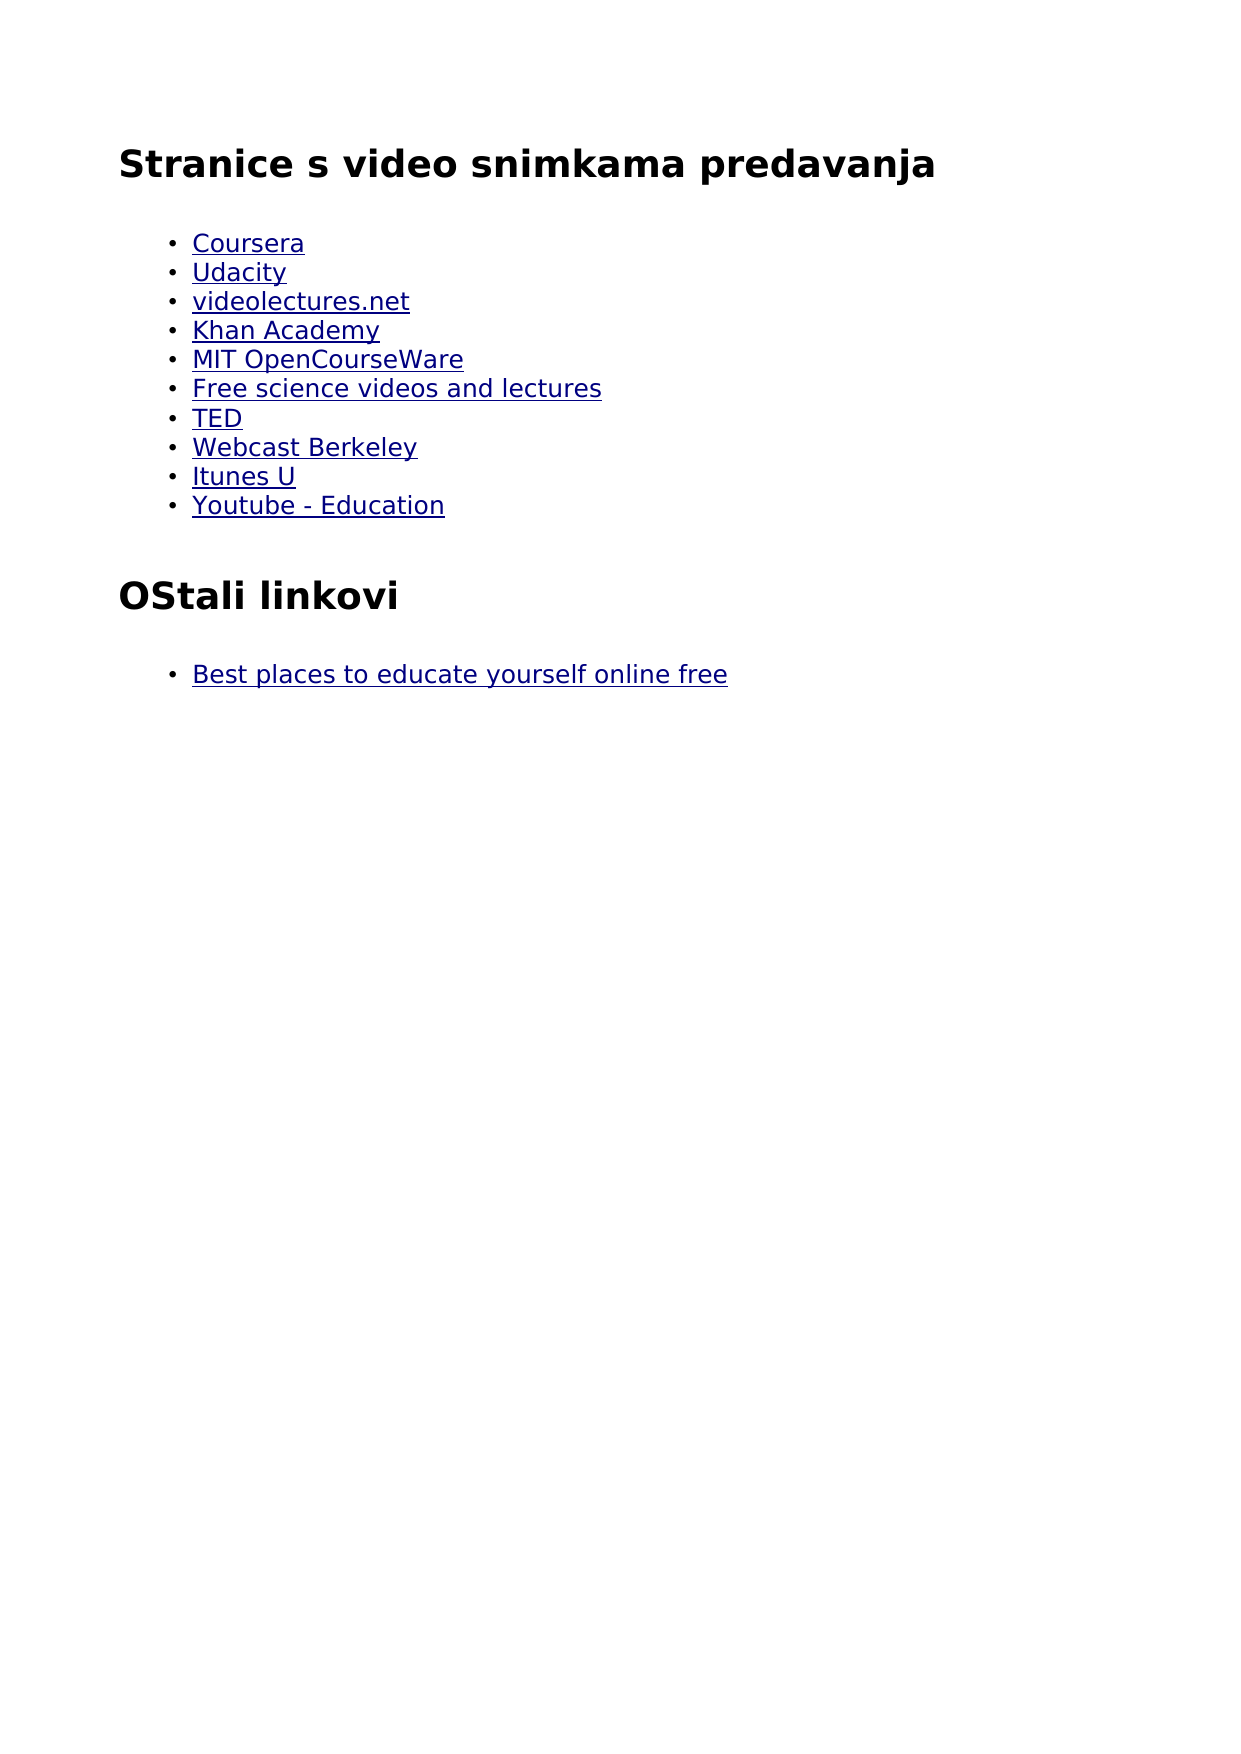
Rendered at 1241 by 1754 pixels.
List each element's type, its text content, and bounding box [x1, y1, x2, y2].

subtitle Stranice s video snimkama predavanja [118, 143, 1122, 187]
list videolectures.net [177, 287, 1122, 316]
list Coursera [177, 229, 1122, 258]
subtitle OStali linkovi [118, 575, 1122, 618]
list Itunes U [177, 462, 1122, 491]
list Webcast Berkeley [177, 433, 1122, 462]
list MIT OpenCourseWare [177, 345, 1122, 374]
list TED [177, 404, 1122, 433]
list Youtube - Education [177, 491, 1122, 520]
list Udacity [177, 258, 1122, 287]
list Khan Academy [177, 316, 1122, 345]
list Free science videos and lectures [177, 374, 1122, 404]
list Best places to educate yourself online free [177, 661, 1122, 690]
